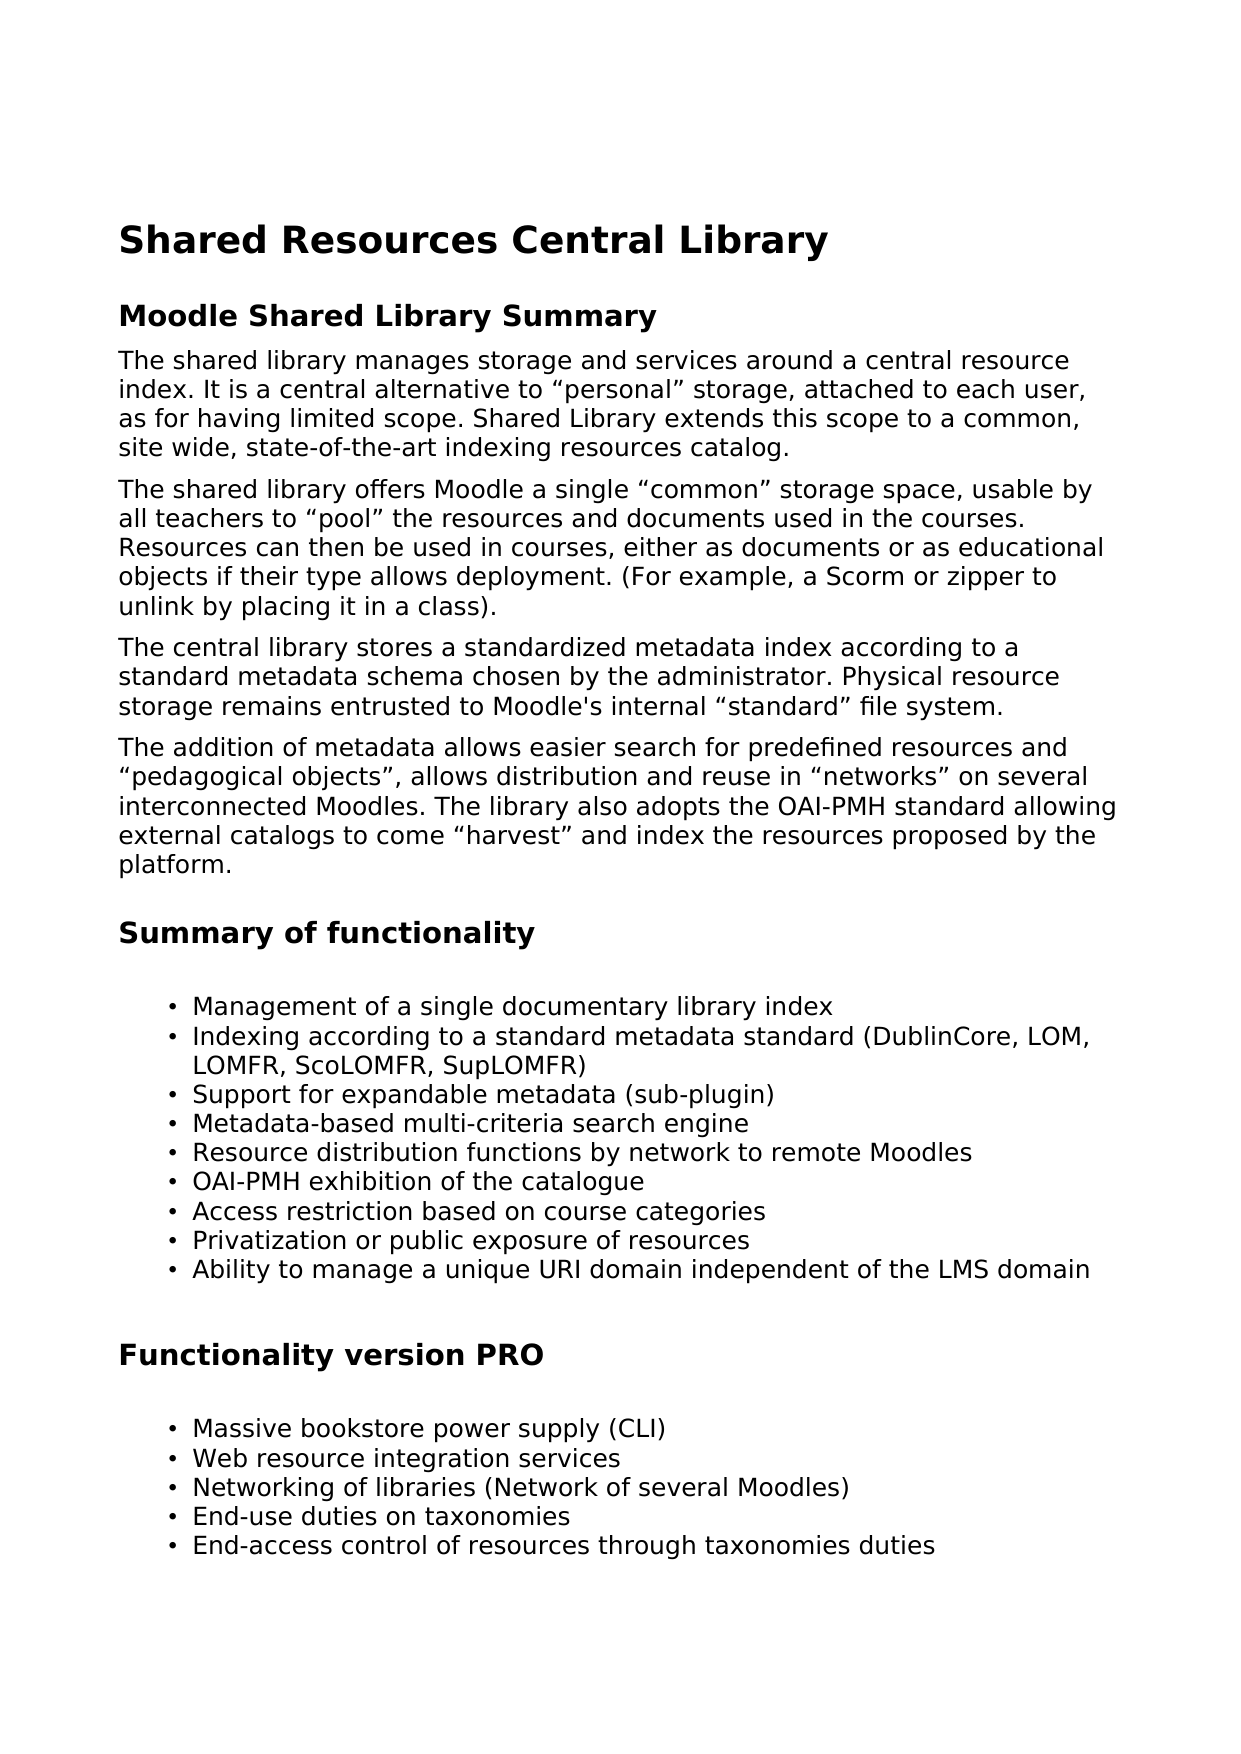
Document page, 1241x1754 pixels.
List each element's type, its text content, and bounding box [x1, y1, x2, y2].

text The shared library manages storage and services around a central resource index. It is a central alternative to “personal” storage, attached to each user, as for having limited scope. Shared Library extends this scope to a common, site wide, state-of-the-art indexing resources catalog. [118, 346, 1122, 462]
list OAI-PMH exhibition of the catalogue [177, 1168, 1122, 1197]
list Privatization or public exposure of resources [177, 1226, 1122, 1255]
list Access restriction based on course categories [177, 1197, 1122, 1226]
list Metadata-based multi-criteria search engine [177, 1109, 1122, 1138]
list Web resource integration services [177, 1444, 1122, 1473]
list Support for expandable metadata (sub-plugin) [177, 1080, 1122, 1109]
subtitle Functionality version PRO [118, 1339, 1122, 1373]
text The addition of metadata allows easier search for predefined resources and “pedagogical objects”, allows distribution and reuse in “networks” on several interconnected Moodles. The library also adopts the OAI-PMH standard allowing external catalogs to come “harvest” and index the resources proposed by the platform. [118, 733, 1122, 879]
subtitle Moodle Shared Library Summary [118, 299, 1122, 333]
list End-access control of resources through taxonomies duties [177, 1531, 1122, 1561]
subtitle Summary of functionality [118, 917, 1122, 951]
subtitle Shared Resources Central Library [118, 218, 1122, 262]
text The central library stores a standardized metadata index according to a standard metadata schema chosen by the administrator. Physical resource storage remains entrusted to Moodle's internal “standard” file system. [118, 633, 1122, 721]
list Ability to manage a unique URI domain independent of the LMS domain [177, 1255, 1122, 1284]
list Massive bookstore power supply (CLI) [177, 1415, 1122, 1444]
list Indexing according to a standard metadata standard (DublinCore, LOM, LOMFR, ScoLOMFR, SupLOMFR) [177, 1022, 1122, 1080]
list Networking of libraries (Network of several Moodles) [177, 1473, 1122, 1502]
list Resource distribution functions by network to remote Moodles [177, 1138, 1122, 1168]
list Management of a single documentary library index [177, 993, 1122, 1022]
list End-use duties on taxonomies [177, 1502, 1122, 1531]
text The shared library offers Moodle a single “common” storage space, usable by all teachers to “pool” the resources and documents used in the courses. Resources can then be used in courses, either as documents or as educational objects if their type allows deployment. (For example, a Scorm or zipper to unlink by placing it in a class). [118, 475, 1122, 621]
